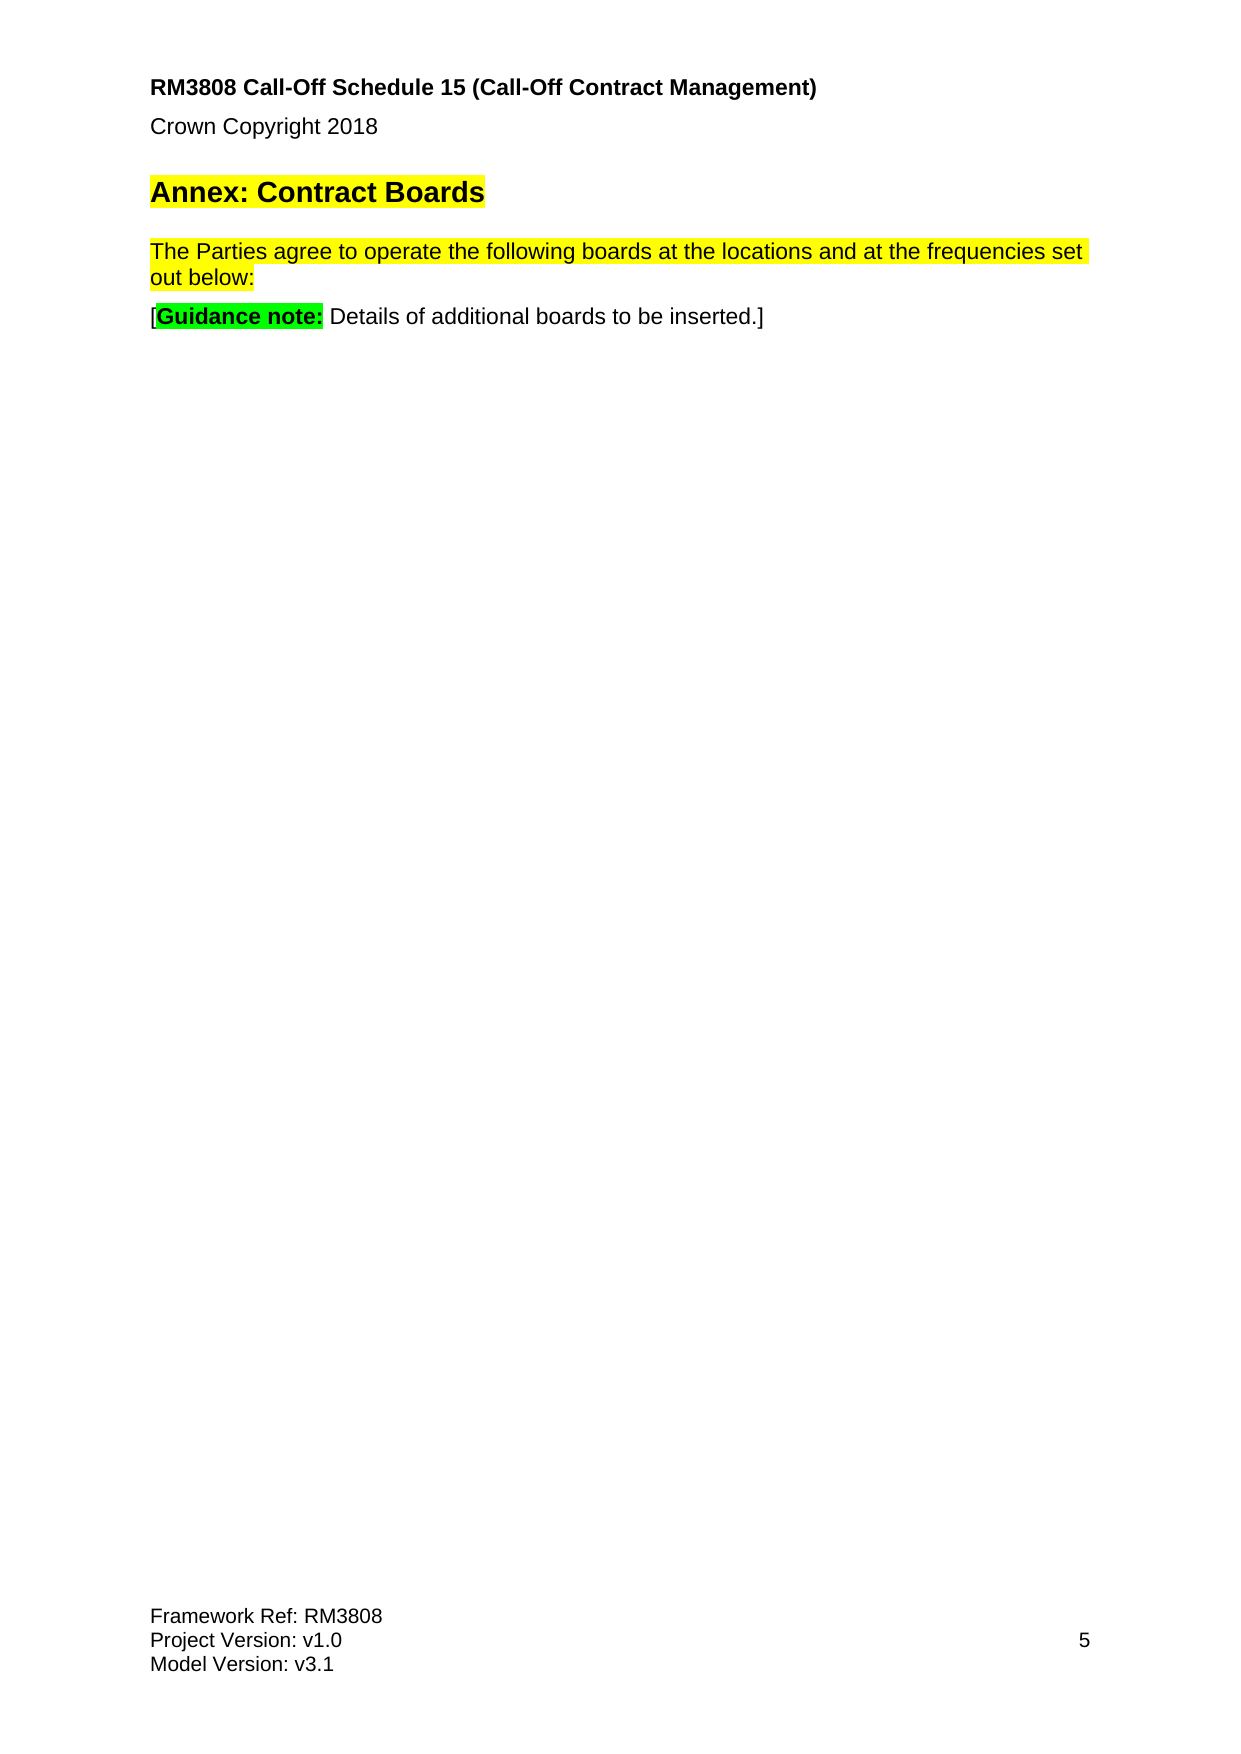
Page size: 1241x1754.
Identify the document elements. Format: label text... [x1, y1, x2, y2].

text The Parties agree to operate the following boards at the locations and at the frequencies set out below: [150, 238, 1090, 291]
text [Guidance note: Details of additional boards to be inserted.] [150, 303, 1090, 329]
subtitle Annex: Contract Boards [150, 175, 1090, 208]
